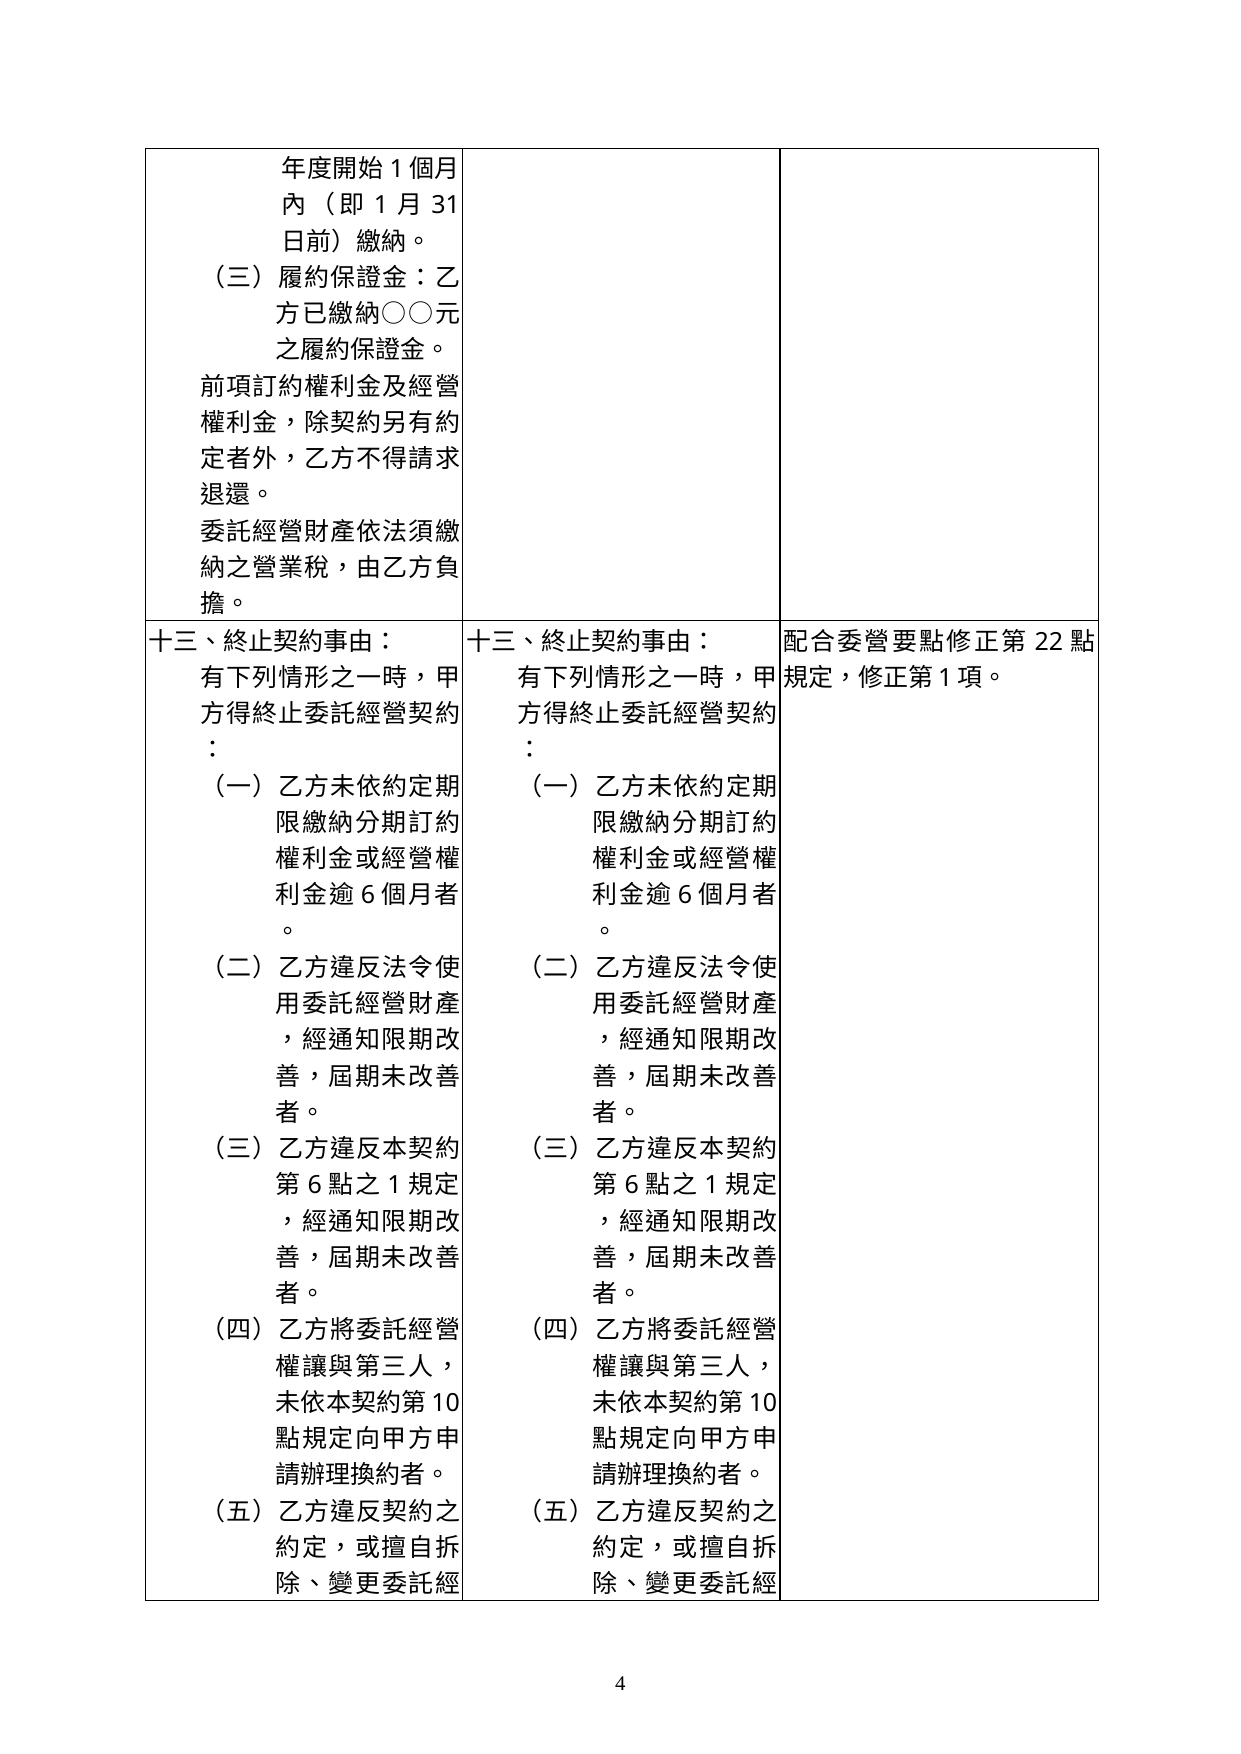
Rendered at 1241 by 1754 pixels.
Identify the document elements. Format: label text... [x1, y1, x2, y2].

table_cell 配合委營要點修正第22點規定，修正第1項。 [781, 621, 1098, 1600]
table_cell 十三、終止契約事由： 有下列情形之一時，甲方得終止委託經營契約： （一）乙方未依約定期限繳納分期訂約權利金或經營權利金逾6個月者。 （二）乙方違反法令使用委託經營財產，經通知限期改善，屆期未改善者。 （三）乙方違反本契約第6點之1規定，經通知限期改善，屆期未改善者。 （四）乙方將委託經營權讓與第三人，未依本契約第10點規定向甲方申請辦理換約者。 （五）乙方違反契約之約定，或擅自拆除、變更委託經 [463, 621, 779, 1600]
table_cell [781, 149, 1098, 620]
table_cell 年度開始1個月內（即1月31日前）繳納。 （三）履約保證金：乙方已繳納○○元之履約保證金。 前項訂約權利金及經營權利金，除契約另有約定者外，乙方不得請求退還。 委託經營財產依法須繳納之營業稅，由乙方負擔。 [146, 149, 462, 620]
table_cell [463, 149, 779, 620]
table_cell 十三、終止契約事由： 有下列情形之一時，甲方得終止委託經營契約： （一）乙方未依約定期限繳納分期訂約權利金或經營權利金逾6個月者。 （二）乙方違反法令使用委託經營財產，經通知限期改善，屆期未改善者。 （三）乙方違反本契約第6點之1規定，經通知限期改善，屆期未改善者。 （四）乙方將委託經營權讓與第三人，未依本契約第10點規定向甲方申請辦理換約者。 （五）乙方違反契約之約定，或擅自拆除、變更委託經 [146, 621, 462, 1600]
